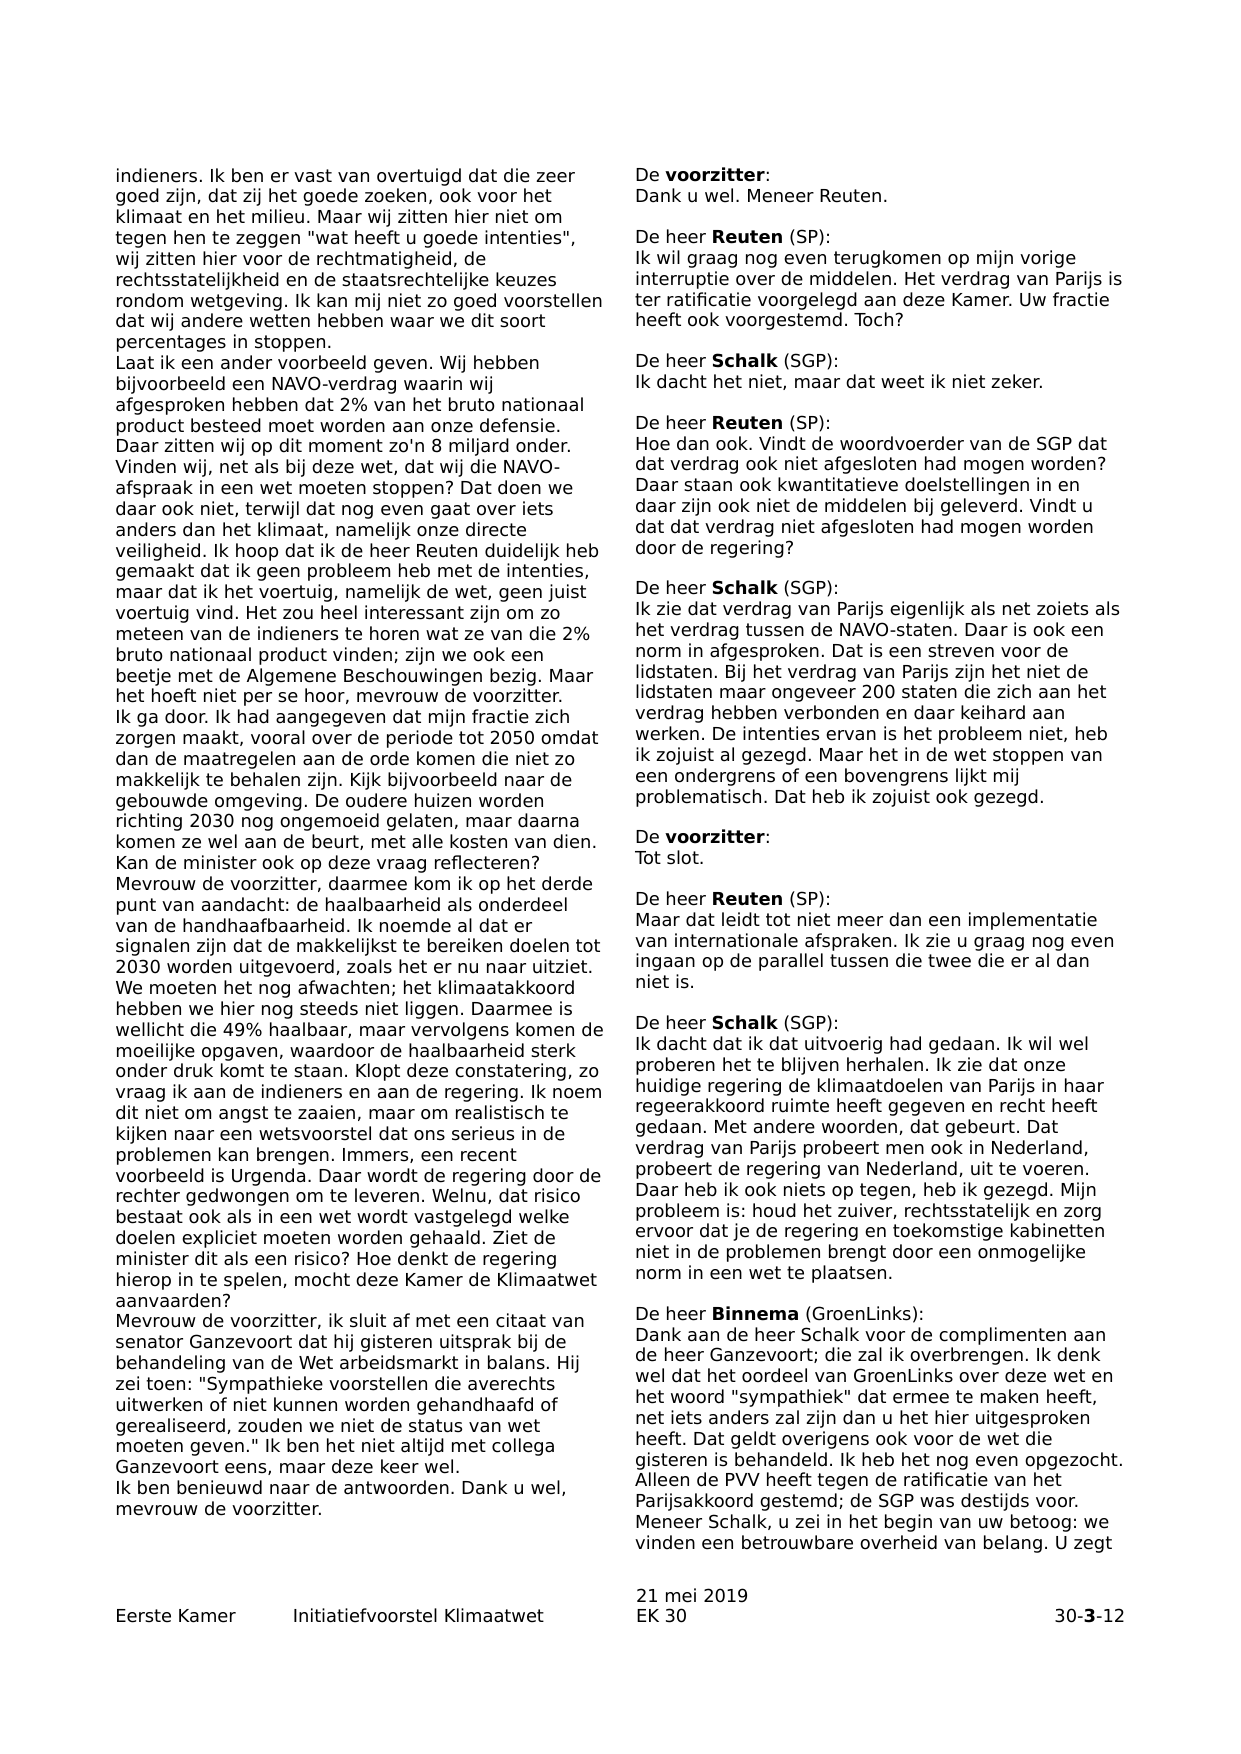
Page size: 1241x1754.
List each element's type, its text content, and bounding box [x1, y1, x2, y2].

text De heer Reuten (SP): [635, 227, 1125, 248]
text Dank aan de heer Schalk voor de complimenten aan de heer Ganzevoort; die zal ik overbrengen. Ik denk wel dat het oordeel van GroenLinks over deze wet en het woord "sympathiek" dat ermee te maken heeft, net iets anders zal zijn dan u het hier uitgesproken heeft. Dat geldt overigens ook voor de wet die gisteren is behandeld. Ik heb het nog even opgezocht. Alleen de PVV heeft tegen de ratificatie van het Parijsakkoord gestemd; de SGP was destijds voor. Meneer Schalk, u zei in het begin van uw betoog: we vinden een betrouwbare overheid van belang. U zegt [635, 1324, 1125, 1553]
text Ik wil graag nog even terugkomen op mijn vorige interruptie over de middelen. Het verdrag van Parijs is ter ratificatie voorgelegd aan deze Kamer. Uw fractie heeft ook voorgestemd. Toch? [635, 248, 1125, 331]
text Ik dacht dat ik dat uitvoerig had gedaan. Ik wil wel proberen het te blijven herhalen. Ik zie dat onze huidige regering de klimaatdoelen van Parijs in haar regeerakkoord ruimte heeft gegeven en recht heeft gedaan. Met andere woorden, dat gebeurt. Dat verdrag van Parijs probeert men ook in Nederland, probeert de regering van Nederland, uit te voeren. Daar heb ik ook niets op tegen, heb ik gezegd. Mijn probleem is: houd het zuiver, rechtsstatelijk en zorg ervoor dat je de regering en toekomstige kabinetten niet in de problemen brengt door een onmogelijke norm in een wet te plaatsen. [635, 1034, 1125, 1284]
text Dank u wel. Meneer Reuten. [635, 186, 1125, 207]
text De voorzitter: [635, 827, 1125, 848]
text De heer Schalk (SGP): [635, 1013, 1125, 1034]
text indieners. Ik ben er vast van overtuigd dat die zeer goed zijn, dat zij het goede zoeken, ook voor het klimaat en het milieu. Maar wij zitten hier niet om tegen hen te zeggen "wat heeft u goede intenties", wij zitten hier voor de rechtmatigheid, de rechtsstatelijkheid en de staatsrechtelijke keuzes rondom wetgeving. Ik kan mij niet zo goed voorstellen dat wij andere wetten hebben waar we dit soort percentages in stoppen. [115, 165, 605, 353]
text De heer Reuten (SP): [635, 889, 1125, 909]
text Tot slot. [635, 848, 1125, 869]
text Mevrouw de voorzitter, daarmee kom ik op het derde punt van aandacht: de haalbaarheid als onderdeel van de handhaafbaarheid. Ik noemde al dat er signalen zijn dat de makkelijkst te bereiken doelen tot 2030 worden uitgevoerd, zoals het er nu naar uitziet. We moeten het nog afwachten; het klimaatakkoord hebben we hier nog steeds niet liggen. Daarmee is wellicht die 49% haalbaar, maar vervolgens komen de moeilijke opgaven, waardoor de haalbaarheid sterk onder druk komt te staan. Klopt deze constatering, zo vraag ik aan de indieners en aan de regering. Ik noem dit niet om angst te zaaien, maar om realistisch te kijken naar een wetsvoorstel dat ons serieus in de problemen kan brengen. Immers, een recent voorbeeld is Urgenda. Daar wordt de regering door de rechter gedwongen om te leveren. Welnu, dat risico bestaat ook als in een wet wordt vastgelegd welke doelen expliciet moeten worden gehaald. Ziet de minister dit als een risico? Hoe denkt de regering hierop in te spelen, mocht deze Kamer de Klimaatwet aanvaarden? [115, 874, 605, 1311]
text Hoe dan ook. Vindt de woordvoerder van de SGP dat dat verdrag ook niet afgesloten had mogen worden? Daar staan ook kwantitatieve doelstellingen in en daar zijn ook niet de middelen bij geleverd. Vindt u dat dat verdrag niet afgesloten had mogen worden door de regering? [635, 433, 1125, 558]
text De heer Schalk (SGP): [635, 578, 1125, 599]
text Laat ik een ander voorbeeld geven. Wij hebben bijvoorbeeld een NAVO-verdrag waarin wij afgesproken hebben dat 2% van het bruto nationaal product besteed moet worden aan onze defensie. Daar zitten wij op dit moment zo'n 8 miljard onder. Vinden wij, net als bij deze wet, dat wij die NAVO-afspraak in een wet moeten stoppen? Dat doen we daar ook niet, terwijl dat nog even gaat over iets anders dan het klimaat, namelijk onze directe veiligheid. Ik hoop dat ik de heer Reuten duidelijk heb gemaakt dat ik geen probleem heb met de intenties, maar dat ik het voertuig, namelijk de wet, geen juist voertuig vind. Het zou heel interessant zijn om zo meteen van de indieners te horen wat ze van die 2% bruto nationaal product vinden; zijn we ook een beetje met de Algemene Beschouwingen bezig. Maar het hoeft niet per se hoor, mevrouw de voorzitter. [115, 353, 605, 707]
text De heer Reuten (SP): [635, 412, 1125, 433]
text Mevrouw de voorzitter, ik sluit af met een citaat van senator Ganzevoort dat hij gisteren uitsprak bij de behandeling van de Wet arbeidsmarkt in balans. Hij zei toen: "Sympathieke voorstellen die averechts uitwerken of niet kunnen worden gehandhaafd of gerealiseerd, zouden we niet de status van wet moeten geven." Ik ben het niet altijd met collega Ganzevoort eens, maar deze keer wel. [115, 1311, 605, 1478]
text Maar dat leidt tot niet meer dan een implementatie van internationale afspraken. Ik zie u graag nog even ingaan op de parallel tussen die twee die er al dan niet is. [635, 909, 1125, 993]
text Ik dacht het niet, maar dat weet ik niet zeker. [635, 372, 1125, 392]
text De heer Schalk (SGP): [635, 351, 1125, 372]
text Ik ben benieuwd naar de antwoorden. Dank u wel, mevrouw de voorzitter. [115, 1478, 605, 1519]
text De heer Binnema (GroenLinks): [635, 1304, 1125, 1324]
text Ik zie dat verdrag van Parijs eigenlijk als net zoiets als het verdrag tussen de NAVO-staten. Daar is ook een norm in afgesproken. Dat is een streven voor de lidstaten. Bij het verdrag van Parijs zijn het niet de lidstaten maar ongeveer 200 staten die zich aan het verdrag hebben verbonden en daar keihard aan werken. De intenties ervan is het probleem niet, heb ik zojuist al gezegd. Maar het in de wet stoppen van een ondergrens of een bovengrens lijkt mij problematisch. Dat heb ik zojuist ook gezegd. [635, 599, 1125, 807]
text Ik ga door. Ik had aangegeven dat mijn fractie zich zorgen maakt, vooral over de periode tot 2050 omdat dan de maatregelen aan de orde komen die niet zo makkelijk te behalen zijn. Kijk bijvoorbeeld naar de gebouwde omgeving. De oudere huizen worden richting 2030 nog ongemoeid gelaten, maar daarna komen ze wel aan de beurt, met alle kosten van dien. Kan de minister ook op deze vraag reflecteren? [115, 707, 605, 874]
text De voorzitter: [635, 165, 1125, 186]
